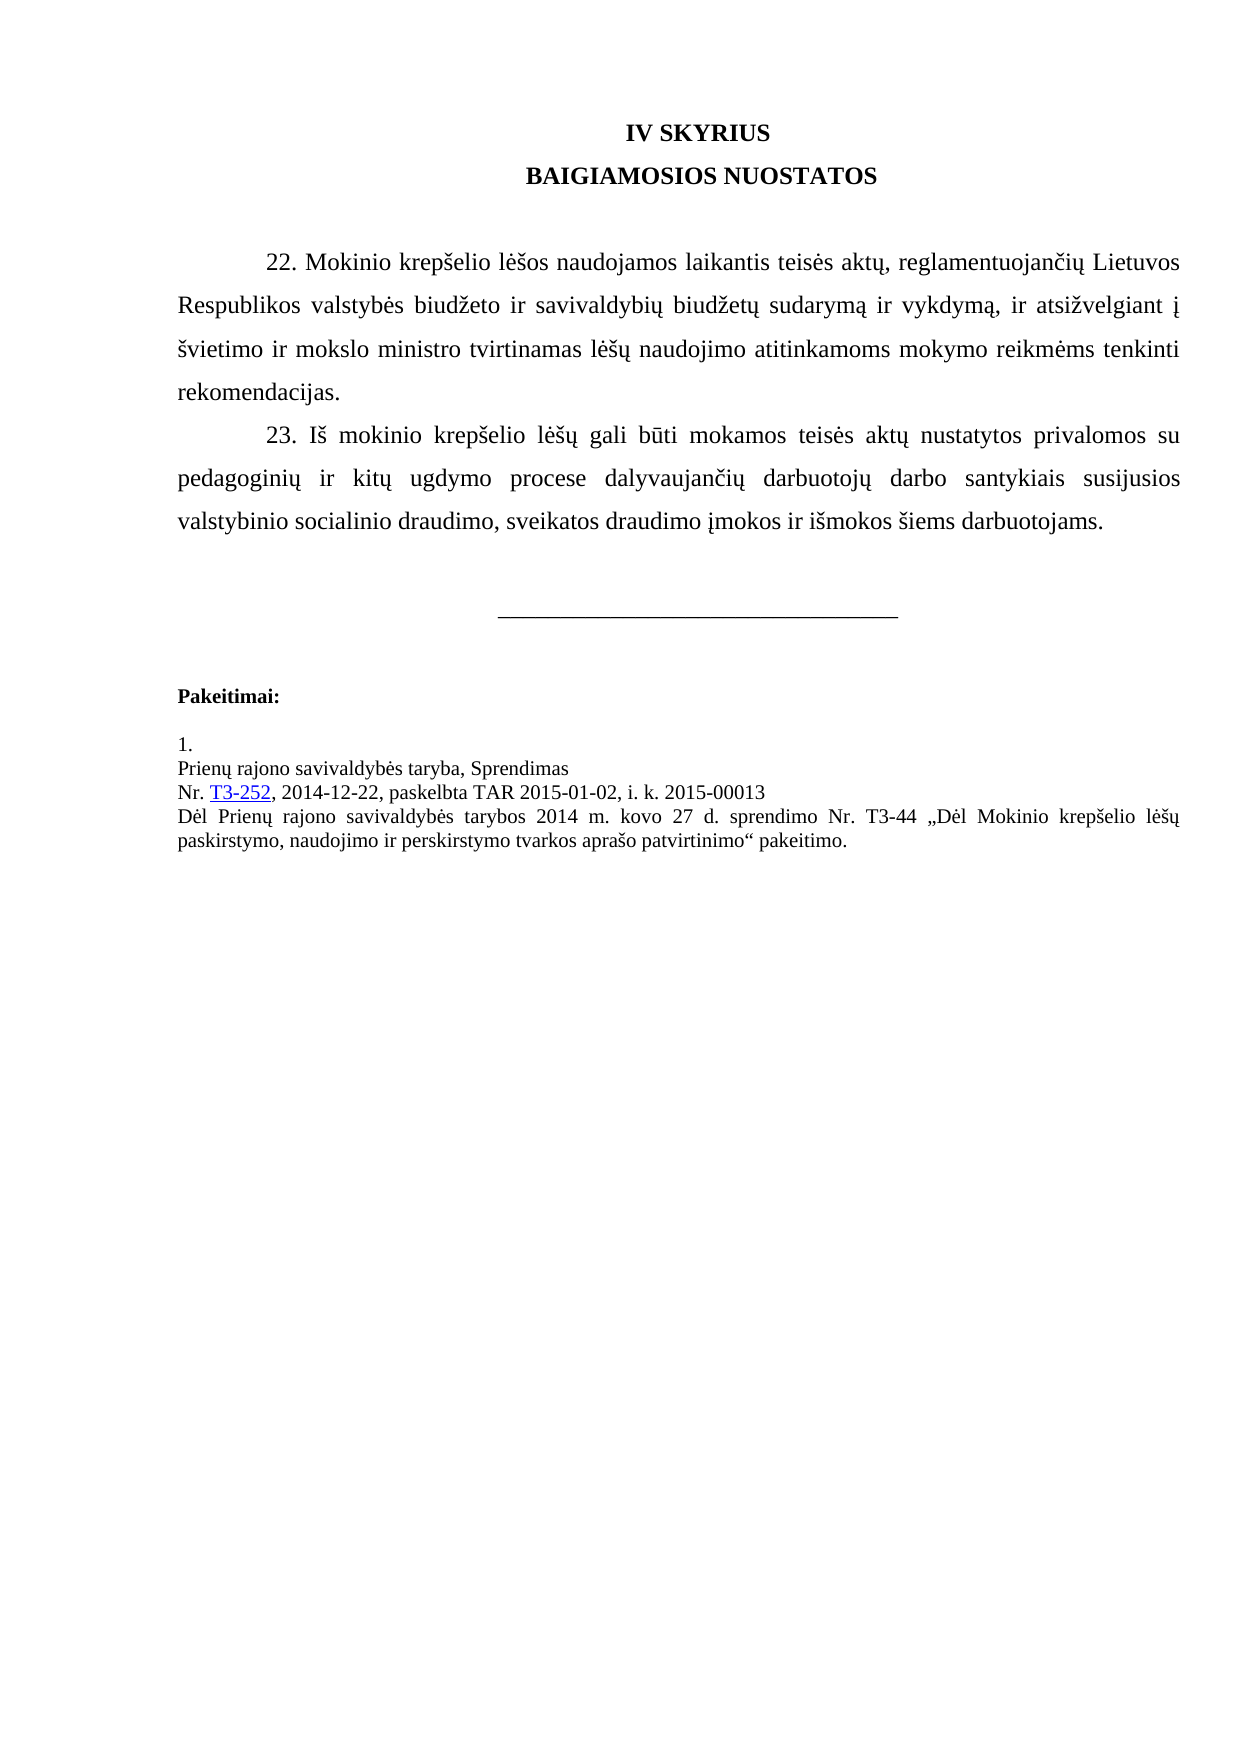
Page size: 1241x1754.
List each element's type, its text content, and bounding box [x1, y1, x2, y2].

text Nr. T3-252, 2014-12-22, paskelbta TAR 2015-01-02, i. k. 2015-00013 [177, 780, 1181, 804]
text Prienų rajono savivaldybės taryba, Sprendimas [177, 756, 1181, 780]
text 23. Iš mokinio krepšelio lėšų gali būti mokamos teisės aktų nustatytos privalomos su pedagoginių ir kitų ugdymo procese dalyvaujančių darbuotojų darbo santykiais susijusios valstybinio socialinio draudimo, sveikatos draudimo įmokos ir išmokos šiems darbuotojams. [177, 420, 1181, 535]
text ________________________________ [177, 592, 1181, 621]
text IV SKYRIUS [177, 118, 1181, 147]
text Dėl Prienų rajono savivaldybės tarybos 2014 m. kovo 27 d. sprendimo Nr. T3-44 „Dėl Mokinio krepšelio lėšų paskirstymo, naudojimo ir perskirstymo tvarkos aprašo patvirtinimo“ pakeitimo. [177, 804, 1181, 852]
text 1. [177, 732, 1181, 756]
text 22. Mokinio krepšelio lėšos naudojamos laikantis teisės aktų, reglamentuojančių Lietuvos Respublikos valstybės biudžeto ir savivaldybių biudžetų sudarymą ir vykdymą, ir atsižvelgiant į švietimo ir mokslo ministro tvirtinamas lėšų naudojimo atitinkamoms mokymo reikmėms tenkinti rekomendacijas. [177, 247, 1181, 406]
text Pakeitimai: [177, 684, 1181, 708]
text BAIGIAMOSIOS NUOSTATOS [177, 161, 1181, 190]
